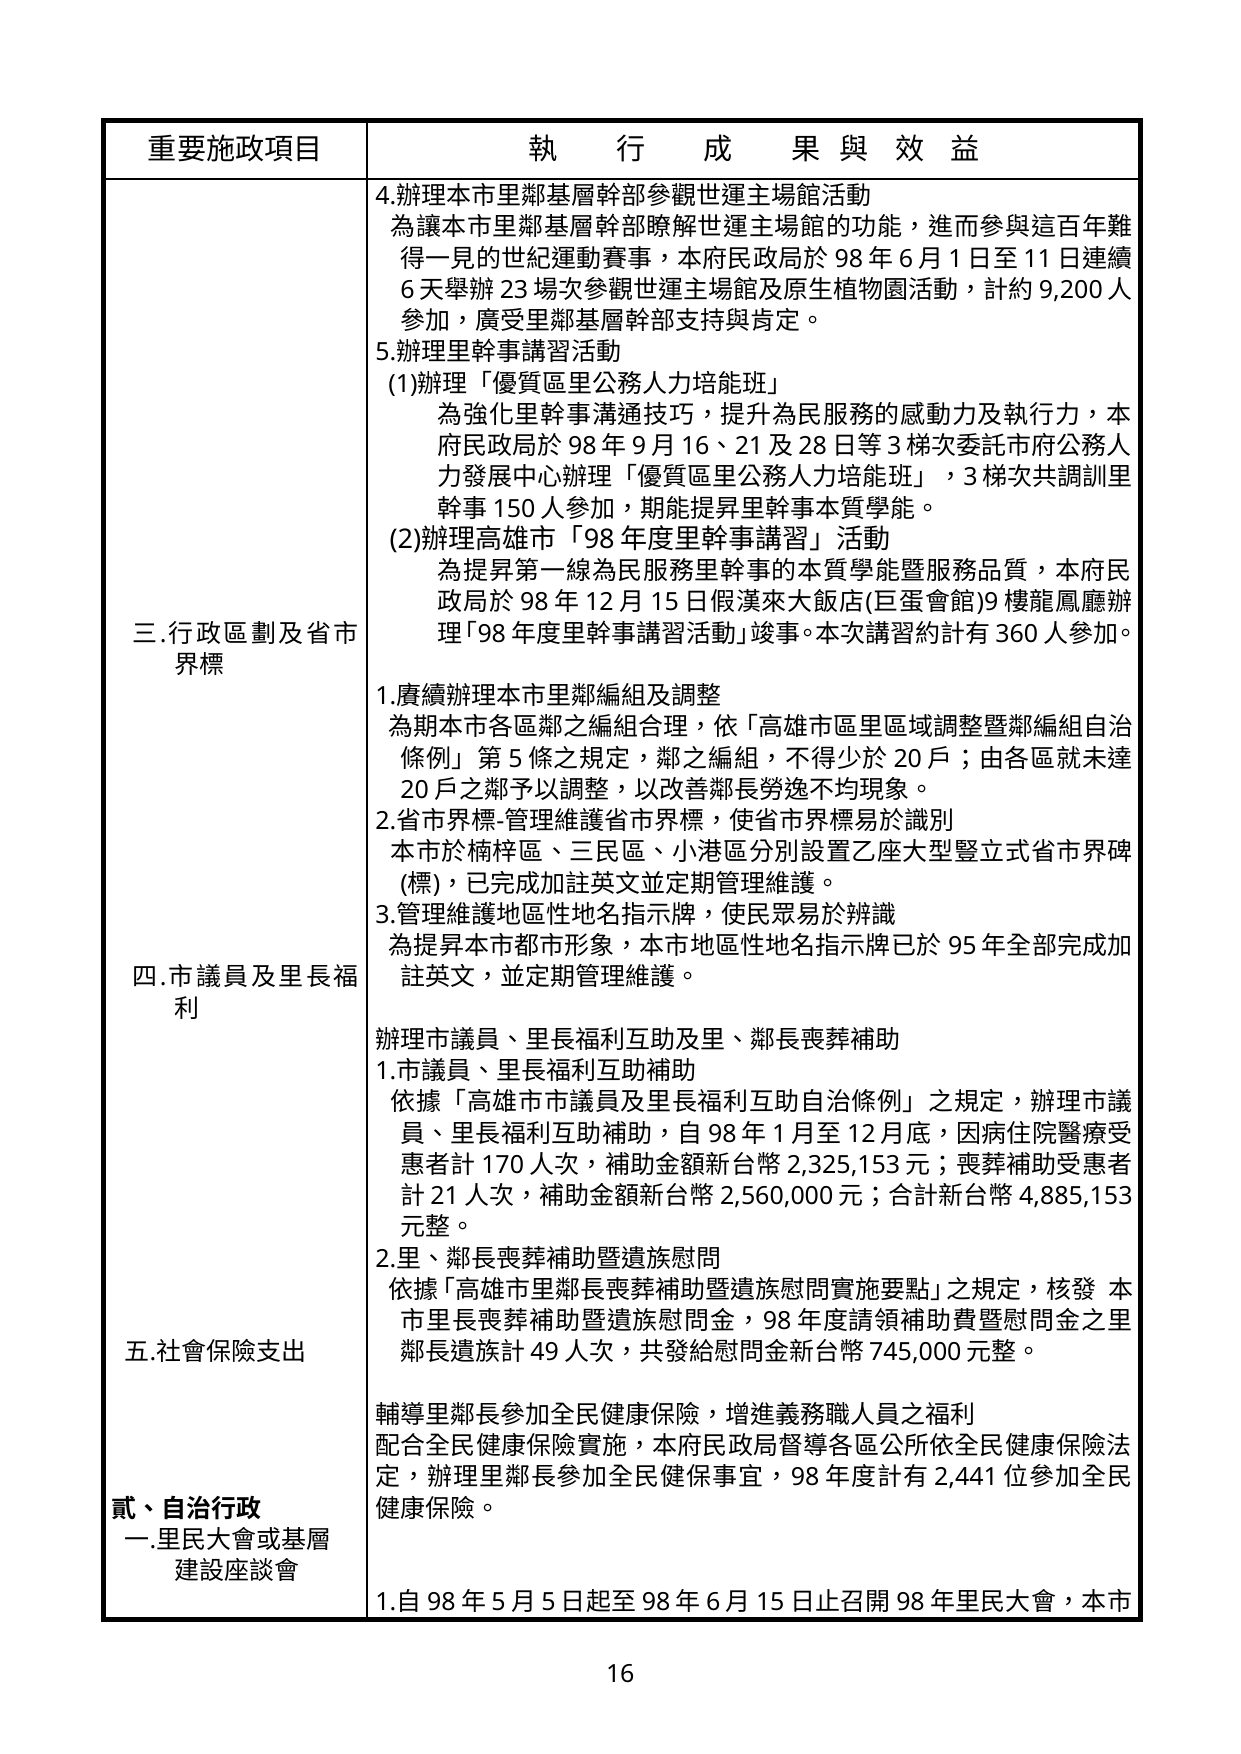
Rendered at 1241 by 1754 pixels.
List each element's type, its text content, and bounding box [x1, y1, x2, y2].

table_cell 1.健全區里組織-強化基層組織功能，厲行走動式服務 (1)為提高行政效能，落實走動式服務，督促各區公所要求里幹事利用每日下里之機會實施家戶訪問，主動積極發掘待援之個案，並透過社會福利體系給予必要之扶助及救助，98年1月至12月底主動發掘解決個案計10,453件次。 (2)擴大為民服務，加強里幹事服勤績效，利用每日下里訪問發現民疾、民瘼，並不定期派員至各區抽查里幹事下里服務情形，發揮為民服務功能。 2.加強區政監督 (1)導區公所訂定年度施政計畫，並考核其執行績效，加強為民服 務。 1.定期與不定期派員督導考核區政業務執行績效，並將執行成 果詳予註記，列為區長年終考績之重要依據。 2.為促進行政區轄內各機關之協調聯繫，促請各區召開里業務 會報16場次，里業務會報建議案848件，解除列管838件， 繼續列管10件，均輸入民意資訊系統，並由各區公所賡續追 蹤後續辦理情形，即時解決基層問題，藉以結合整體力量推動地方建設。 (2)召開區政業務會報，強化區政業務功能。 為強化區政功能，順利推展區務，每2個月召開1次區政業務會 報，由本府民政局局長主持，邀集各區區長、民政局相關科室主管研討區政業務應興應革事項，俾對施政目標取得共識，使區政業務更為落實。 (3)檢討區公所預算編列標準，促進區政均衡發展。 因應業務發展需求，會同有關局處檢討修正及增列區公所共同費用標準，以符合區公所施政需要，增進業務績效、發揮區政功能。 (4)迎接世運在高雄，辦理各項推展及宣導工作 1.配合本市2009舉辦世界運動會及推廣健康城市之市政目，賡 續督導各區公所於2009年世界運動會之比賽項目中各認養一項，期藉由各區的行銷推廣讓市民增加對世運會比賽項目的認知及興趣，並提升各項運動人口。 2.各區推廣項目為： 鹽埕區-飛盤、鼓山區-攀岩、左營區-合球、楠梓區-定向越野、三民區-滑輪溜冰、新興區-滾球、前金區-保齡球、苓雅區-撞球、前鎮區-運動舞蹈、旗津區-沙灘手球、小港區-拔 河，98年辦理研習32場次、體驗活動9場次、競賽活動10場次、宣導活動105場次，合計157場次。 (5)舉辦「愛高雄．迎世運－世運之友」記者會 本府民政局於98年4月23日上午10時30分假世運主場館舉 辦「愛高雄．迎世運－世運之友」記者會，熱情邀請全國民眾、 機關團體、企業商家加入「世運之友」，以自發性參與及投入 世運相關活動，營造全民參與的氣勢，共同見證這歷史的一 刻，讓全世界看見水岸城市、幸福高雄。 (6)辦理「2009世運-定向越野體驗活動」 配合98年端午節龍舟活動，於98年5月25日至28日4天下 午14:30至18:30假本市228和平公園辦理「2009世運-定向越野體驗活動」，藉以宣導與推廣2009高雄世運比賽項目，參加體驗人數約800人。 (5)辦理「2009世運在高雄-2009年高雄市壁球錦標賽」 98年6月6、7日結合本市體育會壁球委員會假中正技撃館壁 球場舉辦「2009年高雄巿壁球錦標賽」活動，以推廣壁球運動， 激發民眾運動興趣，培養世運觀眾群，參與人數約650人。 (6)為營造熱鬧迎世運氛圍，督請鹽埕等九區於98年7月10日起至世運結束，在五福路(全線)、中正路(鹽埕圓環至中正技擊館)、中山路(火車站至民權路)、中華路(中華路橋至統一夢時代)及博愛路(後火車站至大中路)等本市重要道路沿線家戶佈置關東旗、萬國旗。 3.督請各區公所加強環境衛生改善市容查(通)報，消除病媒孳生源， 促進市容環境之美化 (1)督促各區公所對市容重點查(通)報，迅即反映各權責機關處理解決，計1,516案。 (2)督請各區公所加強協調轄內各機關團體，及宣導市民確實做好 環境整潔、消除髒亂死角工作。 (3)為整頓市容美化環境並遏止登革熱疫情蔓延擴散，本府民政局 督請各區公所積極配合衛生、環保單位進行里內空地及髒亂地點病媒 蚊孳 生源清除、消毒工作，並動員里幹事及區內里、鄰長加強宣導，登革熱環境自我管理巡、倒、清防治工作，並要求里幹事加強查報轄內空地髒亂點，即時通報相關權責機關 處理。 (4)本(98)年度處理成果：空地髒亂點1,577處，其中公有地262處、市有地122處、私有地1,193處，均由區公所通知權管機關處理並列管追蹤。 4.鼓勵女性參與基層公共事務，培植社區婦女領導人才，擴大女性參 與基層公共事務 透過教育、宣導及舉辦活動等措施，逐步推動，鼓勵女性擔任鄰長 或參選里長，培育社區婦女領導人才，擴大其對公共事務的參與， 至98年12月底，本市計有女性里長69位，佔全市里長15.2％；女性鄰長4,240人，占全市鄰長50.46％。 5.民政公益活動-辦理「高雄左營萬年季」活動 (1)98年10月31日至11月8日假左營蓮池潭風景區辦理「2009 高雄左營萬年季」活動，除編列預算，並爭取中央補助經費辦 理，總計活動經費為新台幣2,000萬元，活動內容有「萬年學 子尬藝陣競賽」、「陣頭大會師」、「攻炮城」、「棋弈比賽」、「人 偶棋造型賽」、及「迓火獅」等為活動帶動高潮，規劃「實境秀」， 搭配「水舞、燈光、煙火秀」及每日主、副舞台、街藝等處不同主題音樂表演、「畫舫遊潭」、「火獅出巡」巡駐廟祈福，並於 活動場域分設「主題展示館」、「富貴七星橋」、「特色美食街區」、 「左營特色商區」、「廟口活動區」、「親子遊樂區」等，活動豐 富多元。 (2)為延續世運的台灣精神，2009年左營萬年季創作獨一無二「台 客舞」，在濃厚宗教民俗色彩的舞步中融入流行元素，成為大高 雄地區的全民運動，11月1日營造10萬人環潭起舞的空前盛事。 (3)「2009高雄左營萬年季」活動自10月31日開幕至11月8日閉幕，計9日，活動期間參觀人數合計約127萬人次；合計交通運輸、餐飲、旅館、零售業及農特產品業等四種主要相關產業的營運收入，共有新台幣532,226,067元。 6.推動本市閒置空地綠美化政策 (1)為落實市府推動空地綠美化政策，以提供市民乾淨暨緑美化之 休憩空間，本市各區公所積極協調轄區閒置空地所有權機關 (人)、管理機關(人)或由區公所進行綠美化工作，使空地綠美化之政策澈底有效執行，讓市民感受市府推動空地綠美化的努力與決心。 (2)本年度共施作空地綠美化或闢建為停車場共127處，其中公有 地74處、私有地53處，成果豐碩。 (3)為展現成效，本府民政局於98年8月3日至8月7日前往施作地實地考評。經委員評選結果如下： 甲等獎：民族里辦公處(鼓山區)、加昌里辦公處(楠梓區)、十美里辦公處(三民區)、本安里辦公處(三民區)、鳳福宮管理委員會(小港區)等5名。 乙等獎：中山里辦公處(鹽埕區)、光輝里辦公處(左營區)、宏毅里辦公處(楠梓區)、鎮海里辦公處(前鎮區)、財團法人中華基督教衛理公會(前鎮區)等5名。 1.提報特優里長暨績優民政人員參與內政部表揚事宜 本府民政局為鼓勵長年默默付出的里長暨績效卓著的民政人員，依據內政部「特優村里長及績優民政人員表揚作業要點」推選出23位受獎人，其中特優里長8人、資深里長6人及9位績優民政人員榮獲殊榮，代表本市接受內政部長頒獎表揚。 2.辦理特優里鄰長暨資深里長表揚大會 『歡喜里鄰．感謝有您』--高雄市98年度特優里鄰長暨資深里長 表揚大會，本府民政局業於98年10月15日假漢來大飯店(巨蛋會館)9樓宴會廳舉辦完竣。98年度計有618位受獎人，為歷年人數最多的一次，其中特優里長46人、特優鄰長486人、資深里長86人榮獲殊榮，表揚大會約700餘人參加，表揚活動在溫馨、愉悅氣氛中圓滿完成。 3.辦理本市98年度南、北區里長參觀各項建設成果活動 為增進本市里長對國家各項建設成果的瞭解，本府民政局分別於98年4月8日至10日及15日至17日假台灣東、北部地區辦理「里長參觀各項建設成果活動」，本次活動計有南區167人、北區231人參加，藉由活動提昇里長對台灣地區各項建設的瞭解，同時凝聚渠等對政府的向心力，活動順利完成。 4.辦理本市里鄰基層幹部參觀世運主場館活動 為讓本市里鄰基層幹部瞭解世運主場館的功能，進而參與這百年難 得一見的世紀運動賽事，本府民政局於98年6月1日至11日連續 6天舉辦23場次參觀世運主場館及原生植物園活動，計約9,200人參加，廣受里鄰基層幹部支持與肯定。 5.辦理里幹事講習活動 (1)辦理「優質區里公務人力培能班」 為強化里幹事溝通技巧，提升為民服務的感動力及執行力，本府民政局於98年9月16、21及28日等3梯次委託市府公務人力發展中心辦理「優質區里公務人力培能班」，3梯次共調訓里幹事150人參加，期能提昇里幹事本質學能。 (2)辦理高雄市「98年度里幹事講習」活動 為提昇第一線為民服務里幹事的本質學能暨服務品質，本府民政局於98年12月15日假漢來大飯店(巨蛋會館)9樓龍鳳廳辦理「98年度里幹事講習活動」竣事。本次講習約計有360人參加。 1.賡續辦理本市里鄰編組及調整 為期本市各區鄰之編組合理，依「高雄市區里區域調整暨鄰編組自治條例」第5條之規定，鄰之編組，不得少於20戶；由各區就未達20戶之鄰予以調整，以改善鄰長勞逸不均現象。 2.省市界標-管理維護省市界標，使省市界標易於識別 本市於楠梓區、三民區、小港區分別設置乙座大型豎立式省市界碑 (標)，已完成加註英文並定期管理維護。 3.管理維護地區性地名指示牌，使民眾易於辨識 為提昇本市都市形象，本市地區性地名指示牌已於95年全部完成加註英文，並定期管理維護。 辦理市議員、里長福利互助及里、鄰長喪葬補助 1.市議員、里長福利互助補助 依據「高雄市市議員及里長福利互助自治條例」之規定，辦理市議 員、里長福利互助補助，自98年1月至12月底，因病住院醫療受惠者計170人次，補助金額新台幣2,325,153元；喪葬補助受惠者計21人次，補助金額新台幣2,560,000元；合計新台幣4,885,153元整。 2.里、鄰長喪葬補助暨遺族慰問 依據「高雄市里鄰長喪葬補助暨遺族慰問實施要點」之規定，核發 本市里長喪葬補助暨遺族慰問金，98年度請領補助費暨慰問金之里鄰長遺族計49人次，共發給慰問金新台幣745,000元整。 輔導里鄰長參加全民健康保險，增進義務職人員之福利 配合全民健康保險實施，本府民政局督導各區公所依全民健康保險法定，辦理里鄰長參加全民健保事宜，98年度計有2,441位參加全民健康保險。 1.自98年5月5日起至98年6月15日止召開98年里民大會，本市 11區，計有鼓山等6區召開，共計召開場次為14場(15里)，建(決)議案共計153件，各權責機關皆已將辦理情形答復各建議人竣事。 2.98年9月15日召開里民大會工作檢討會，並請各區將各里建(決) 議案及結論案處理情形登錄民意資訊系統。 1.98年度督導各區公所運用里鄰組織加強教育宣導及推動防盜、防 火、救助急難、維護環境、敬老慈幼等工作，推展里內各項守望相助工作，增進地方團結和諧，協助維護地方治安。 2.積極輔導本市守望相助巡守隊成立，至98年12月止計輔導成立366隊，隊員人數11,821人。 3.98年1月22日辦理本市各區里守望相助巡守隊97年度成果展示暨迎春聯誼會，以感謝本市各區里守望相助巡守隊長期熱心參與守望相助工作，協助警方共同維護地方治安。 4.為加強推動守望相助睦鄰聯誼活動，由民政局編列預算於年度內視 各里辦理敦親睦鄰活動酌予補助，98年度本市各區里辦理睦鄰文康休閒聯誼活動計435里申請，各里分別辦理慶祝母親節、端午節、中秋節及基層幹部文康休閒等敦親睦鄰聯誼活動竣事。 5.加強對本市各里巡守隊員照護，訂定服勤傷亡醫療慰問補助標準； 98年度本市三民、苓雅、前鎮等3區5人因值勤時受傷申領醫療補助費計6,151元。 6.里巡守隊年度考核工作經各區公所會同轄區警察分局完成考評，98 年度參加考評計有365隊，未參與考評計有1隊(成立未滿6個月)，採年中及年度平均值計分，成績在80分以上之績優巡守隊計342隊，每隊頒發獎牌一面，獎勵金2萬元，藉以提振工作士氣，並表達市府慰勞之意。 7.為照護巡守志工執勤及往返執勤之路程期間安全，依各區公所提報 「巡守隊志工意外事故保險名冊」計有志工11,843人辦理保險， 每人每年保險額度100萬元，保險期間自98年10月25日20時起至99年10月24日24時止。 8.獎勵推動守望相助有功人員，成員包括巡守隊隊長、巡守員及地方 熱心人士等，其具體事實涵蓋積極籌組巡守隊、配合守望相助工作之推行，及協助維護地方治安等貢獻良多，特頒獎狀及獎品計370人以表彰渠等熱心公益參與守望相助工作。 9.為求守望相助業務事權統一，爰依市府98年8月5日「第2次守望相助工作輔導會議」主席決議事項及98年11月24日「高雄市政府守望相助業務移撥協調會」主席結論事項，各里守望相助巡守隊業務(含訓練輔導、督導考核、獎金核發、協勤誤餐費審核及其他防盜、防暴、防害安寧)移由警察局主政，區公所部分由轄區警察分局承辦，定於99年1月1日完成相關資料點交等程序，業依限順利完成。 為建造本市為安全城市，確保民眾生命財產安全，創造安居樂業生活環境，本市各區監視系統租賃案第1期271里，每里裝設16支，計4,336支攝影鏡頭，主機分別置放於1個分局及42個派出所。為使監視系統發揮最大功能，本局不定時派員至重點區巡查，嚴格要求承包商務必依契約規定使監視系統保持正常運作狀態，98年度租金計支付3,219萬9,496元。 惟因監視錄影系統相關業務於中央主管機關為警政署，為使本市監視系統事權統一，設置、管理及運用符合法制，業於98年5月1日統一由本府警察局主政。 1.配合振興經濟消費券發放政策，本市第1階段作業已於98年1月 18日圓滿順利完成，本市計設置848個發放所，已發放人數計 1,401,624人，已發放金額5,045,846,400元，已發放比率91.6%。 2.消費券第2階段係由郵局辦理，發放作業於98年4月30日完成， 其間本府賡續辦理內政部指示事項、申復案件審查及申復案件統計週報等。區公所陳報申復案22件，經本府消費券申復審查會議審 議結果全部應予發給，含區公所自決案件35件，本市共受理57件。 為期高雄縣市合併改制作業順利推動，依「縣市改制直轄市中央籌劃小組設置要點」設置「高雄縣市合併改制作業小組」，本局依業務權責及任務分工負責「行政區劃及協助辦理公職人員選舉」分組，研擬規劃未來選區、議員席次、新直轄市公職人員選務及配合行政區劃法調整區里鄰編組等重要事項，刻正辦理分組相關作業。 1.辦理6公尺以下巷道路面、小型排水溝修建及基層建設成果維護計 281件。 2.充實各區里活動中心設備及修繕、民政工作加強便民服務改善設備 共計87件。 3.由本府秘書處、研考會、工務局及民政局人員組成考核小組，分赴 各區就小型工程品質及行政作業等項目考核，經評定甲等者計有鹽埕、左營、楠梓、新興、苓雅、前鎮等6區，列乙等者有鼓山、三民、前金、旗津、小港等5區，績優單位予以獎勵，缺失部分則請區公所加以檢討改進，以確保小型工程品質。 4.營造各區特色巷道14條，其中7條已完工，餘7條預計於99年3月底前完工，俟全部完工後由區公所辦理各該轄區特色巷道之社區營造相關事宜。 1.興建三民區安東、安和、達明聯合里活動中心 98年度由三民區公所編列預算於三民公園內原有三民老人活動中 心建物上增建二樓作為安東、安和、達明聯合里活動中心，供當地里民休閒活動之用，計動支經費1,819萬9,717元(內含63萬元管理基金)。 2.考核里活動中心使用情形及其成效 為加強本市各區里活動中心之使用管理，期能發揮多元化功能，達 成多目標使用效益，特由本府民政局組成考核小組對全市各區里活動中心作全面考核，經考核結果： 優等：鼓山區南鼓山集會所等14所。 甲等：鼓山區河邊里活動中心等38所。 乙等：鹽埕區壽星里活動中心等19所。 1.端正禮俗以改善社會風氣 為倡導市民婚嫁節約，減少奢侈浪費，98年度舉辦兩場次市民集 團婚禮。本市第60屆市民集團婚禮，計有50對新人報名參加，已於98年3月28日假高雄捷運美麗島站「光之穹項」舉行。第61屆市民集團婚禮，於98年10月25日假「凹子底森林公園」舉行，共有51對新人報名參加。兩場婚禮活動內容生動具特色，以美麗浪漫為活動主軸，為新人留下溫馨甜蜜的回憶，活動順利圓滿完成。 2.重視性別主流趨勢、尊重多元文化發展 為展現高雄市對同志公民之友善，並倡導性別多元及族群融合價值 ，民政局於98年12月5日假高雄市電影圖書館周邊舉辦「高雄市98年同志公民」活動順利完竣，本項活動由高雄在地社團邀集全國20個性別多元主題學校社團共襄盛舉，邀集20個來自全台灣性別/同志團體與商家，以性別認識與平等為主題設計各式各樣活動，活動內容以熱鬧、輕鬆及自然的方式舉行，讓市民對性別平權及同志(LGBT)的概念有進一步的認識。 1.宗教寺廟教堂之輔導與管理 (1)加強輔導寺廟教堂登記管理 本市登記有案之寺廟294所、教堂56所，合計350所。民政局秉持輔導與服務之精神，依據「寺廟登記規則」、「監督寺廟條例」、「內政部審查內政業務財團法人設立許可及監督要點」及相關法令規定，輔導宗教團體發展宗教相關業務。 (2)辦理本市97年度績優宗教團體觀摩聯誼活動暨績優宗教團體表揚大會 為鼓勵寺廟、教會(堂)力行祭典節約，減少浪費，將節省經費興辦公益或慈善事業，以促進地方建設，造福社會人群，98年12月9、10日二日於中部地區辦理「97年度宗教團體興辦公益或慈善事業績優觀摩聯誼活動」暨假日月潭雲品酒店雲瀚廳辦理績優宗教團體表揚大會，會中恭請市長頒發獎座計表揚92個績優宗教團體暨4區輔導績優區公所，表揚大會溫馨感人，獲與會人員熱情響應。97年度捐資總額更高達4億1,397萬8,812元。 2.鼓勵寺廟捐資興辦公益慈善事業 配合內政部表揚97年度績優宗教團體推薦本市97年度捐資1000 萬以上之財團法人高雄市草衙朝陽寺、佛光山南屏別院、財團法人高雄市文武聖殿、打鼓岩元亨寺、舊城城隍廟、啟明堂、聖雲宮、高雄道德院、玉皇宮、財團法人高雄市三塊厝興德團(三鳳宮)、天臺聖宮、高雄關帝廟、明善天道院、天臺聖宮等13所參加遴選，並業獲內政部公開頒獎表揚。 3.輔導本市登記有案之寺廟、教會(堂)改善無障礙環境 (1)為輔導並協助本市登記有案之寺廟、教會(堂)改善其宗教建築物，建置優質之無障礙環境，俾能方便行動不便者出入無礙，依據「高雄市政府民政局補助寺廟、教會(堂)改善無障礙環境作業規定」積極輔導本市登記有案之寺廟、教會(堂)改善無障礙環境，提供通行無礙的信仰空間。 (2)本案98年度預算共1,396萬1,000元(含96年度動支第二預備金465萬及97年度預算931萬1,000元)，執行截至12月底止 ，申請件數共49件(現場會勘18件；改善設施(備)31件)，經「本市寺廟、教會(堂)改善無障礙環境申請案審核委員會」審核通過補助金額共888萬5,359元；其中除6件因故撤案、及1件未符建築法規無法申請補助外，提出申請32件已辦理核銷，補助金額計464萬687元，餘尚有10件(預估補助金額為227萬5,675元整)刻正進行相關改善作業程序中。 (3)前開進行改善作業之案件(10件)業已辦理98年度專案保留，餘未執行部分總計繳回774萬1,135元。 1.祭祀公業派下員之公告及證明清理祭祀公業土地，促進土地有效利 用輔導各區公所依照「祭祀公業土地清理要點」規定，辦理祭祀公業派下員之公告及核發證明，並加強配合聯繫，解決疑難問題以積極態度清理祭祀公業土地。 2.強化調解功能辦理本市98年度各區調解委員實務研習觀摩活動 (1)98年調解實務研習會於98年6月29日假苓雅區公所11樓大 禮堂舉行竣事，指導單位法務部派代表參加，計有本市各區調解委員及秘書 110人參加。研習會講授課程有調解技巧與實務、汽(機)車強制險及特別補償制度簡介等，內容深入淺出，並交換實務經驗，深獲與會調解委員好評。 (2)為增進本市各區調解委員會委員之意見溝通暨交換實務心得，於98年9月16日至18日邀請本市各區調解委員會委員、秘書、各區區長及本局工作人員前往中部地區舉辦「98年度各區調解委員觀摩聯誼活動」。 (3)另於活動中頒獎表揚辦理97年調解業務榮獲市長獎、局長獎之績優調解委員會(三民區、楠梓區、前鎮區、左營區、苓雅區、小港區、鼓山區)及97年度獲獨任調解績優獲市長獎、局長獎人員及服務年資榮獲市長獎人員，合計28人獲頒獎狀；會中並邀請臺灣彰化地方法院檢察署主任檢察官李翠玲主講「調解業務應行注意事項之研析」，以深入淺出方式，講授調解實務之法律關係，各區調解委員亦踴躍將調解實務上面臨之難題提出討論，使調解委員獲益良多。 配合工務局養工處辦理楠梓區宏昌里飛機墳墓遷移右昌公墓遷葬基地面積總計51,256平方公尺，本局殯葬管理所依民間習俗於98年10月30日於飛機公園內，舉行佛、道、基督教三種儀式超渡祈福法會，以超渡亡靈並安民心。98年11月1日開始進行遷葬作業，98年12月6日地上墳墓已遷葬完成，計1163座墳墓、骨骸1113具。地下疊葬部分99年1月4日完成，計骨骸850具。另殯管所已於99年1月14日舉辦遷葬完工法會，上午舉辦佛教、基督教儀式，下午舉辦道教儀式，並邀請在地廟宇神明參與法會，包括右昌元帥廟(三山國王廟)、一甲福德廟、三甲福德祠等。又殯管所已於1月15日辦理驗收並現況點交養工處，右昌公墓自99年1月16日起交由養工處管理並開闢公園。 基於生態保護及環境永續發展之理念，本府民政局殯葬管理所於高雄縣燕巢鄉深水山公墓闢建面積4,128平方公尺，可提供近600位往生者使用之樹、灑葬專區。經完成初步規劃設計後，報送水土保持計畫送高雄縣政府審查，業於97年10月1日核准在案，本府民政局殯葬管理所於98年1月9日向高雄縣政府申請施工許可，全案於98年3月2日開工施作，並於同(98)年11月19日完工，希可提供往生市民更多元化葬法之選擇。 消弭遷出未報及虛報遷徙人口 1.依「防範虛報遷徙、正確戶籍登記執行事項」自97年9月1日起全面清查97年8月底設籍本市疑似異常戶籍遷徙人口居住情形， 至98年10月底已清查完成，共清查459里119,315人。經持續查處註記遷出未報人口，截至98年12月底查得109,467人為現住人口，5,663人已辦理遷出登記，4,185人已註記遷出未報，伺機辦理遷出登記。 2.戶政事務所於受理民眾遷徙登記時，如發現有異常情形者，設簿列 管主動查處或洽分駐(派出)所派員協助會查，自94年9月1日起至98年12月31日止，共查察5,020人，虛報遷徙依規定辦理撤銷遷徙登記691人。 3.戶政事務所受理民眾遷徙登記後，轄內分駐(派出)所勤務區員警依 勤區查察處理系統取得戶籍資料訪查，發現戶口狀況與戶籍資料不符時，通報戶政事務所依規定辦理。 便利地址查尋及戶籍管理 1.98年度各區戶政事務所計製發門牌7,924面。 2.依據本府民政局訂定之「高雄市政府民政局所屬各區戶政事務所整 編門作業注意事項」對轄內新闢或更名之道路及原編門牌號碼順序重複凌亂者或原編門牌不符規定者實施整編，本年度計完成整編22,741戶。 1.強化服務禮貌、提升服務形象 為樹立親切熱忱的機關形象，本市各區戶政事務所於98年3月1 日至31日由民眾公開票選戶政服務禮貌最優人員，鼓勵基層戶政人員改善服務態度，本市計13人獲表揚。 2.辦理民意調查、以為施政方針 本府民政局製訂「為民服務工作意見調查表」由各區戶政事務所轉 發洽公民眾填寫，以瞭解市民對本市戶政服務之滿意度，經統計結 果，民眾滿意度高達9成。 3.增進戶政人員專業知能、提升服務品質 98年5月份辦理「高雄市98年戶政人員及志工講習會」，計539人參加。7月至8月間委託本市公教人力發展中心開辦「戶政主管人員班」及「戶政工作人員研習班」，調訓人員計70人。派員參加內政部98年舉辦之「戶政業務研習班」、「戶政E化便民服務研習班」及「98年戶政為民服務分區研習會」等，加強專業能力提升服務品質。 1.提昇戶政服務品質、展現優異服務績效 98年度戶政為民服務工作績效如下： (1)受理以書函郵件及電話申請戶籍謄本及戶口名簿案件計2,216 件。 (2)代辦戶籍遷徙登記案件計3,579件。 (3)協助身心障礙人士受理各項戶籍案件計545人。 (4)實施午間休息時間繼續上班服務民眾申辦各項戶籍案件，計受 理118,435件。 (5)查獲行方不明人口計1,104件。 (6)對老弱或行動不便者實施服務到家受理印鑑及身分證計910人。 (7)受理民眾請託事項立簿登記案件計175,346件。 (8)核發英文戶籍謄本，全年計核發1,977件。 (9)派員到校受理學生國民身分證計3,516件。 2.實施戶政、監理及稅捐三合一便民服務措施 為增進跨機關服務績效，本市各區戶政事務所與監理處及稅捐處合 作，實施戶政便民三合一，民眾於戶政事務所辦理戶籍遷徙或改名案件後，可直接填寫相關申請書，變更駕駛執照、行車執照、車籍資料、自用住宅及各稅單投遞地址等，98年度計37,178人受惠。 3.加強戶政服務宣導、行銷市政 發行港都戶政電子報宣達戶政法令及各項便民服務措施，每季發行 一次，計發行4期以電子郵件發送本府全體員工及民眾約8萬人次。 4.建置戶政網路掛號系統 本府民政局及本市各區戶政事務所，開辦網路掛號服務，民眾可於 申辦案件前先行上網預約辦理案件日期及時間，同時選擇申辦之戶 政事務所，有效節省民眾於戶政事務所現場排隊等候時間，98年度計受理125件。 5.實施夜間上班服務 本市各區戶政事務所，每周五延長上班時間至夜間7時30分止，繼續受理民眾申辦各項戶籍案件，98年計受理2,505件。 6.假日派員受理結婚登記 配合97年5月23日民法修正施行，結婚由儀式婚改為登記婚，本 市各區戶政事務所為應民眾登記結婚之需，配合於假日受理預約結婚登記案件，98年計受理496件。 7.設置全國首創免付費到宅服務專線 設置全國首創戶政免付費到宅服務專線0800-380-818(想幫您辦一辦)，服務本市年邁長者、身心障礙及傷病行動不便人士，98年計受理917件。 8.提供各項便民服務設施 各區戶政事務所設置愛心服務櫃台，提供老弱及行動不便人士貼心 服務，另於服務台備妥茶水、供民眾飲用，提供老花眼鏡、愛心傘 等用具供民眾使用，服務台由戶政同仁或志工輪值，專責引導民眾抽取號碼牌、接聽電話及現場簡易諮詢。 9.加強外籍與大陸配偶服務 (1)為協助外籍配偶早日適應在台生活，自8月1日起至10月3日止於全市11個行政區，開辦「外籍與大陸配偶生活適應輔導班」8班，上課36小時，共207名學員結業。 (2)為提供外籍配偶多元化服務，於本府民政局網站建置六國語言 版網頁(http://cabu.kcg.gov.tw/)，提供中英、中越、中印、 中泰、中柬語文查詢網頁，並將本府相關局、處推動外籍配偶 照顧輔導年度計畫辦理事項及活動訊息，張貼於該網頁，俾利 外籍配偶線上查閱。 (3)於本市各區戶政事務所設置「外籍與大陸配偶諮詢服務窗口」提供各項諮詢服務，98年計服務1,038件。 正確戶籍統計案件，提供重要施政參據 1.按月編製本市戶籍人口統計月報表。 2.完成本市年終各項戶籍靜態與動態統計年報表。 3.定期於月報、年報編製完成同時將各項統計數據建立資料庫並上網，提供各界查詢應用。 4.每月月初於網站發佈人口統計快報，俾利各界瞭解人口變動狀況。 5.建置統計地理資訊系統，資料庫內容包括各區、里87年以後年終靜態報表及88年以後月報表。各戶政事務所可透過本系統匯出電子檔，並依據「戶政規費收費標準」收費。 1.依據內政部訂頒「自然人憑證發證計畫」，本市各區戶政事務所設 立受理窗口，核發自然人憑證IC卡，98年本市計核發13,782張。 2.建置門牌地理資訊系統，將門牌建檔成果設立網站，提供民眾免費 查詢，並提供各公務機關應用於其地理資訊系統，提升政府機關整體效能，98年 計提供各機關應用48次，截至98年底累計建立門牌坐標資料616,600筆。 4.依內政部頒訂「各機關應用戶役政資訊連結作業及管理要點」規定，受理各機關提出連結申請，98年度重點工作如下： (1)協助本府社會局老人、清寒、身心障礙等各項補助津貼，發放 每月金額前先以電腦資料過濾審核，以避免重複領取之現象， 節省公帑支出。 (2)電腦化作業轉錄本市各國民小學新生入學名冊，提供各區公所 發送入學通知及便利國小辦理招生作業。 (3)協助本府衛生局轉錄本市符合資格市民戶籍資料，以利其辦理 市民免費老人假牙裝置作業。 (4)每季轉錄本市獨居老人戶籍資料，以利長青中心進行各項追蹤 及輔導獨居老人福利作業。 (5)協助本府環保局轉錄本市未定期檢驗之機車、汽車使用者，以 利其告知及罰鍰事宜。 (6)提供本市遷出、住變、死亡等市民戶籍資料予本府監理處，以 利其車籍系統更新作業。 (7)協助本府交通局轉錄本市各項交通違規未繳款人員最新戶籍資 料。 (8)由於本市人口遷徙致新興社區不斷崛起，協助本府教育局統計學齡兒童人口數。 (9)提供本市40歲以上民眾資料，協助本府衛生局建立健康管理系 統，推動健康篩檢、老人健檢及異常個案追蹤管理等工作。 (10)協助本府衛生局比對該局資訊系統之市民資料。 [368, 180, 1138, 1617]
table_header 重要施政項目 [106, 123, 366, 177]
table_cell 三.行政區劃及省市 界標 四.市議員及里長福 利 五.社會保險支出 貳、自治行政 一.里民大會或基層 建設座談會 [106, 180, 366, 1617]
table_header 執 行 成 果 與 效 益 [368, 123, 1138, 177]
